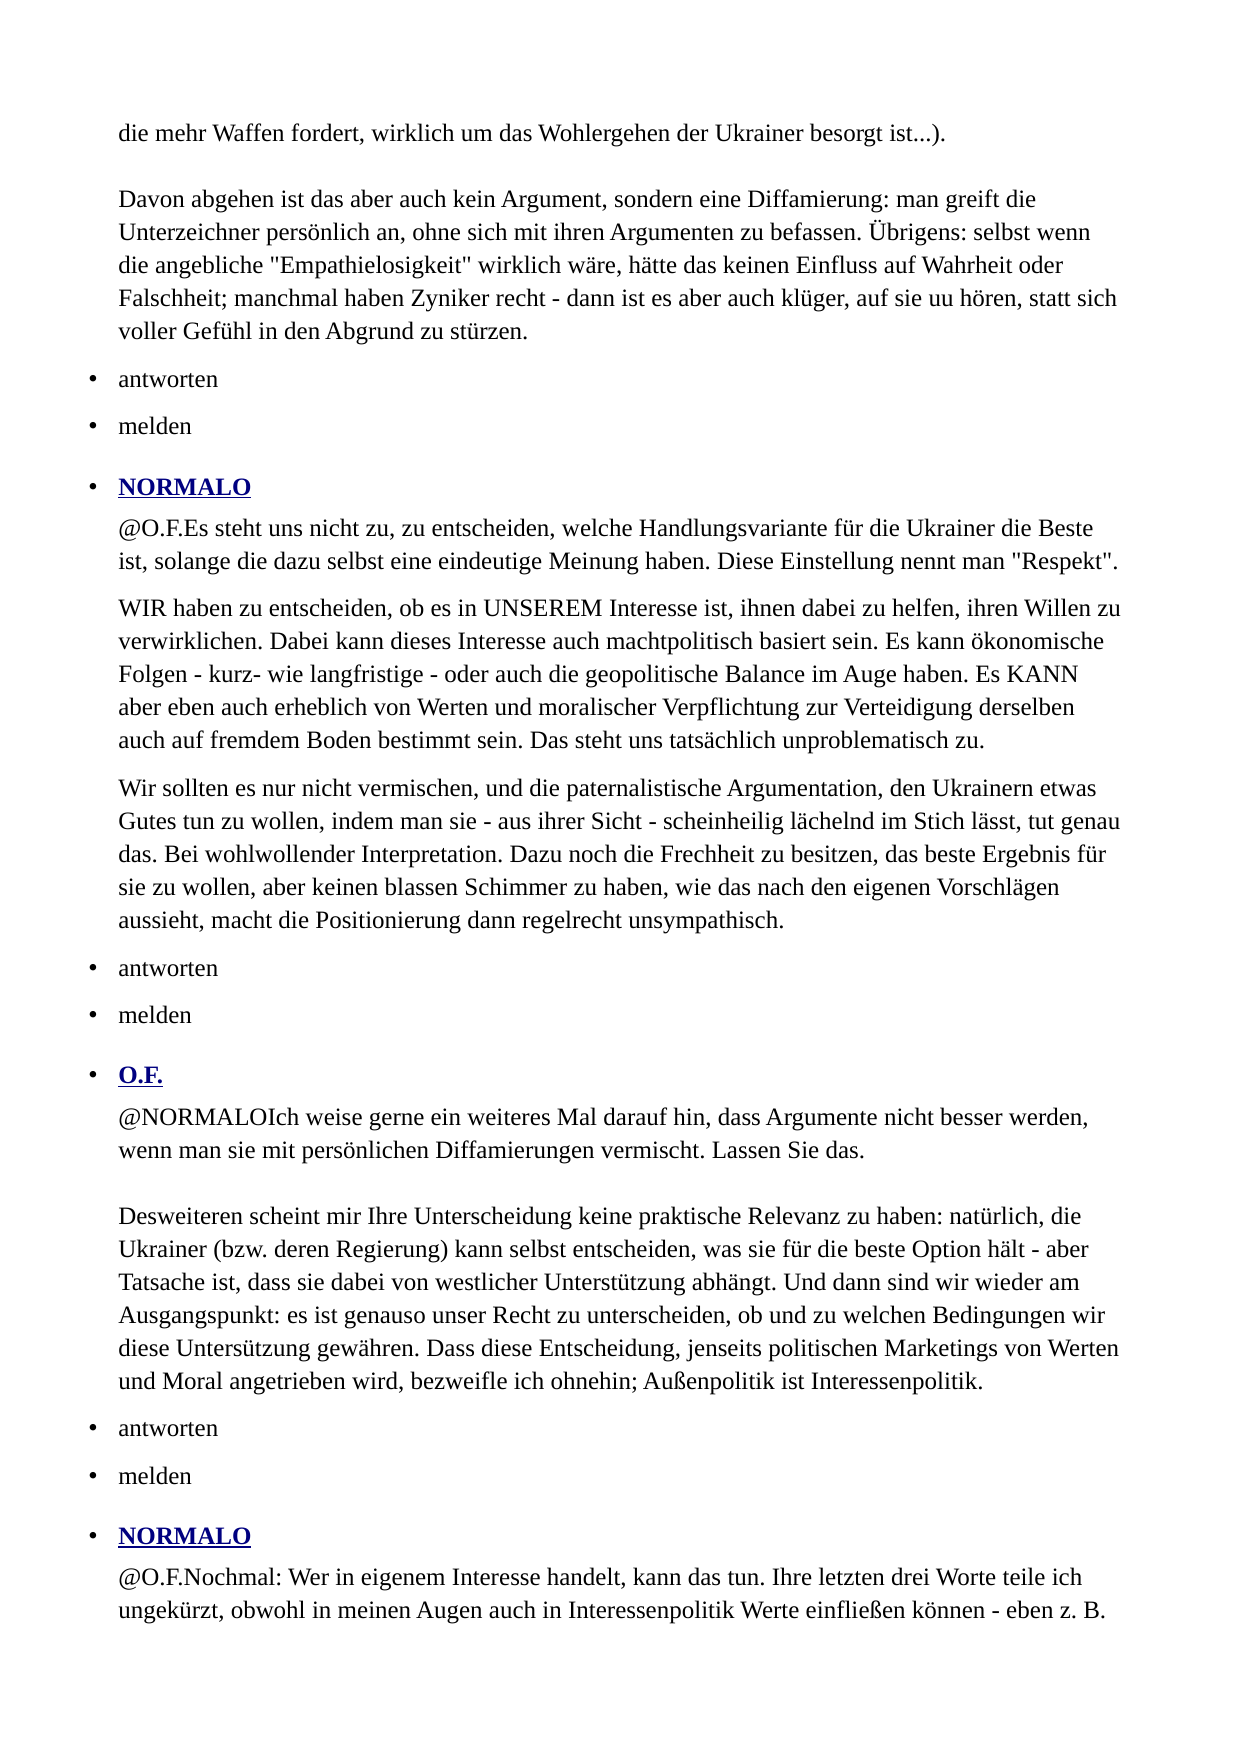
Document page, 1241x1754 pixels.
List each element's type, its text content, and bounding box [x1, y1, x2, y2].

subtitle NORMALO [118, 472, 1122, 500]
list melden [118, 1461, 1122, 1490]
list @NORMALOIch weise gerne ein weiteres Mal darauf hin, dass Argumente nicht besser werden, wenn man sie mit persönlichen Diffamierungen vermischt. Lassen Sie das. Desweiteren scheint mir Ihre Unterscheidung keine praktische Relevanz zu haben: natürlich, die Ukrainer (bzw. deren Regierung) kann selbst entscheiden, was sie für die beste Option hält - aber Tatsache ist, dass sie dabei von westlicher Unterstützung abhängt. Und dann sind wir wieder am Ausgangspunkt: es ist genauso unser Recht zu unterscheiden, ob und zu welchen Bedingungen wir diese Untersützung gewähren. Dass diese Entscheidung, jenseits politischen Marketings von Werten und Moral angetrieben wird, bezweifle ich ohnehin; Außenpolitik ist Interessenpolitik. [118, 1102, 1122, 1395]
list antworten [118, 364, 1122, 393]
list @O.F.Es steht uns nicht zu, zu entscheiden, welche Handlungsvariante für die Ukrainer die Beste ist, solange die dazu selbst eine eindeutige Meinung haben. Diese Einstellung nennt man "Respekt". [118, 513, 1122, 574]
list WIR haben zu entscheiden, ob es in UNSEREM Interesse ist, ihnen dabei zu helfen, ihren Willen zu verwirklichen. Dabei kann dieses Interesse auch machtpolitisch basiert sein. Es kann ökonomische Folgen - kurz- wie langfristige - oder auch die geopolitische Balance im Auge haben. Es KANN aber eben auch erheblich von Werten und moralischer Verpflichtung zur Verteidigung derselben auch auf fremdem Boden bestimmt sein. Das steht uns tatsächlich unproblematisch zu. [118, 593, 1122, 754]
list Wir sollten es nur nicht vermischen, und die paternalistische Argumentation, den Ukrainern etwas Gutes tun zu wollen, indem man sie - aus ihrer Sicht - scheinheilig lächelnd im Stich lässt, tut genau das. Bei wohlwollender Interpretation. Dazu noch die Frechheit zu besitzen, das beste Ergebnis für sie zu wollen, aber keinen blassen Schimmer zu haben, wie das nach den eigenen Vorschlägen aussieht, macht die Positionierung dann regelrecht unsympathisch. [118, 773, 1122, 934]
list melden [118, 1000, 1122, 1029]
subtitle NORMALO [118, 1521, 1122, 1550]
list antworten [118, 1413, 1122, 1442]
list melden [118, 411, 1122, 440]
list @O.F.Nochmal: Wer in eigenem Interesse handelt, kann das tun. Ihre letzten drei Worte teile ich ungekürzt, obwohl in meinen Augen auch in Interessenpolitik Werte einfließen können - eben z. B. [118, 1562, 1122, 1624]
list die mehr Waffen fordert, wirklich um das Wohlergehen der Ukrainer besorgt ist...). Davon abgehen ist das aber auch kein Argument, sondern eine Diffamierung: man greift die Unterzeichner persönlich an, ohne sich mit ihren Argumenten zu befassen. Übrigens: selbst wenn die angebliche "Empathielosigkeit" wirklich wäre, hätte das keinen Einfluss auf Wahrheit oder Falschheit; manchmal haben Zyniker recht - dann ist es aber auch klüger, auf sie uu hören, statt sich voller Gefühl in den Abgrund zu stürzen. [118, 118, 1122, 345]
list antworten [118, 953, 1122, 982]
subtitle O.F. [118, 1061, 1122, 1089]
